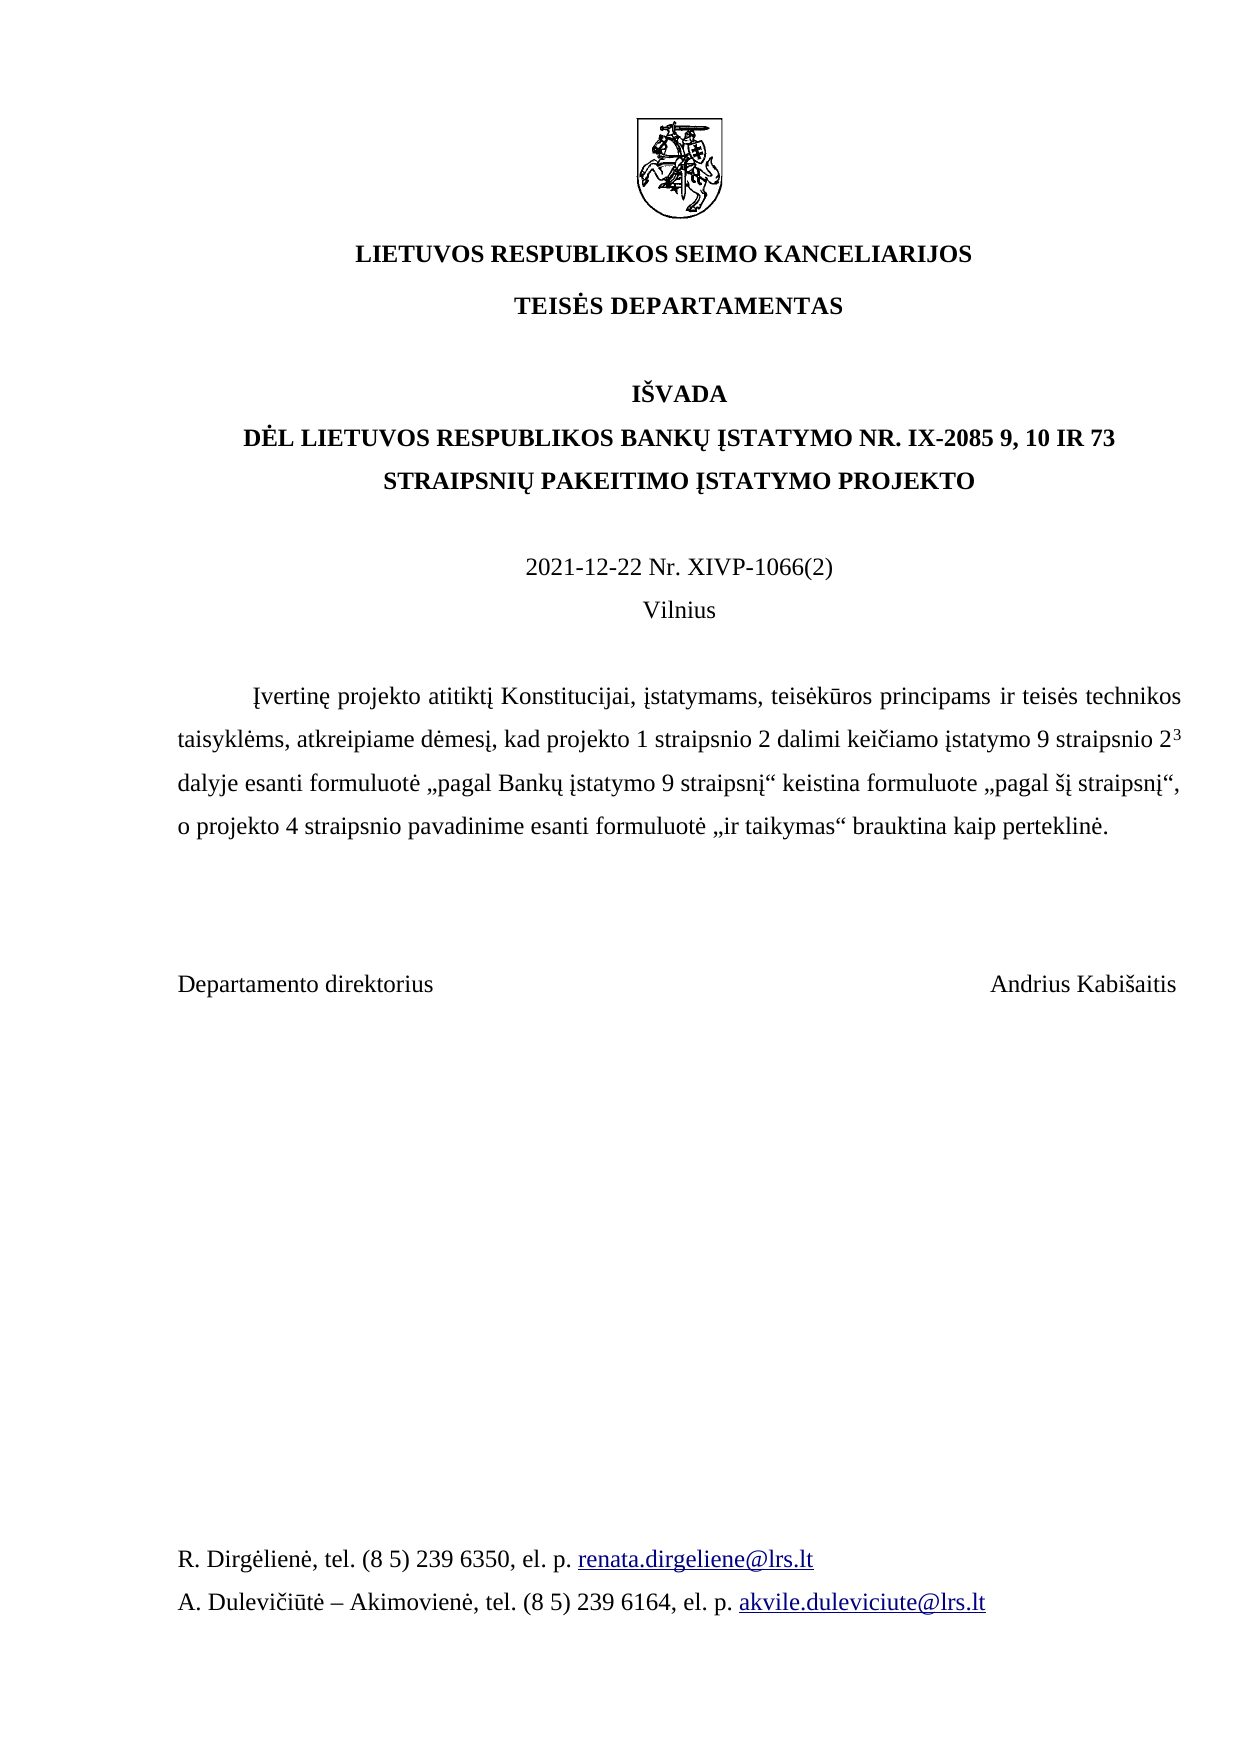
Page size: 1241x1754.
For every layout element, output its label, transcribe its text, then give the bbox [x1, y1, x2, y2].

text LIETUVOS RESPUBLIKOS SEIMO KANCELIARIJOS [177, 239, 1151, 268]
text Įvertinę projekto atitiktį Konstitucijai, įstatymams, teisėkūros principams ir teisės technikos taisyklėms, atkreipiame dėmesį, kad projekto 1 straipsnio 2 dalimi keičiamo įstatymo 9 straipsnio 23 dalyje esanti formuluotė „pagal Bankų įstatymo 9 straipsnį“ keistina formuluote „pagal šį straipsnį“, o projekto 4 straipsnio pavadinime esanti formuluotė „ir taikymas“ brauktina kaip perteklinė. [177, 681, 1181, 839]
text Departamento direktorius Andrius Kabišaitis [177, 969, 1181, 998]
text R. Dirgėlienė, tel. (8 5) 239 6350, el. p. renata.dirgeliene@lrs.lt [177, 1544, 1181, 1573]
text DĖL LIETUVOS RESPUBLIKOS BANKŲ ĮSTATYMO NR. IX-2085 9, 10 IR 73 STRAIPSNIŲ PAKEITIMO ĮSTATYMO PROJEKTO [177, 423, 1181, 494]
text 2021-12-22 Nr. XIVP-1066(2) [177, 552, 1181, 581]
text IŠVADA [177, 379, 1181, 408]
text TEISĖS DEPARTAMENTAS [177, 291, 1180, 320]
text Vilnius [177, 595, 1181, 624]
text A. Dulevičiūtė – Akimovienė, tel. (8 5) 239 6164, el. p. akvile.duleviciute@lrs.lt [177, 1587, 1181, 1616]
